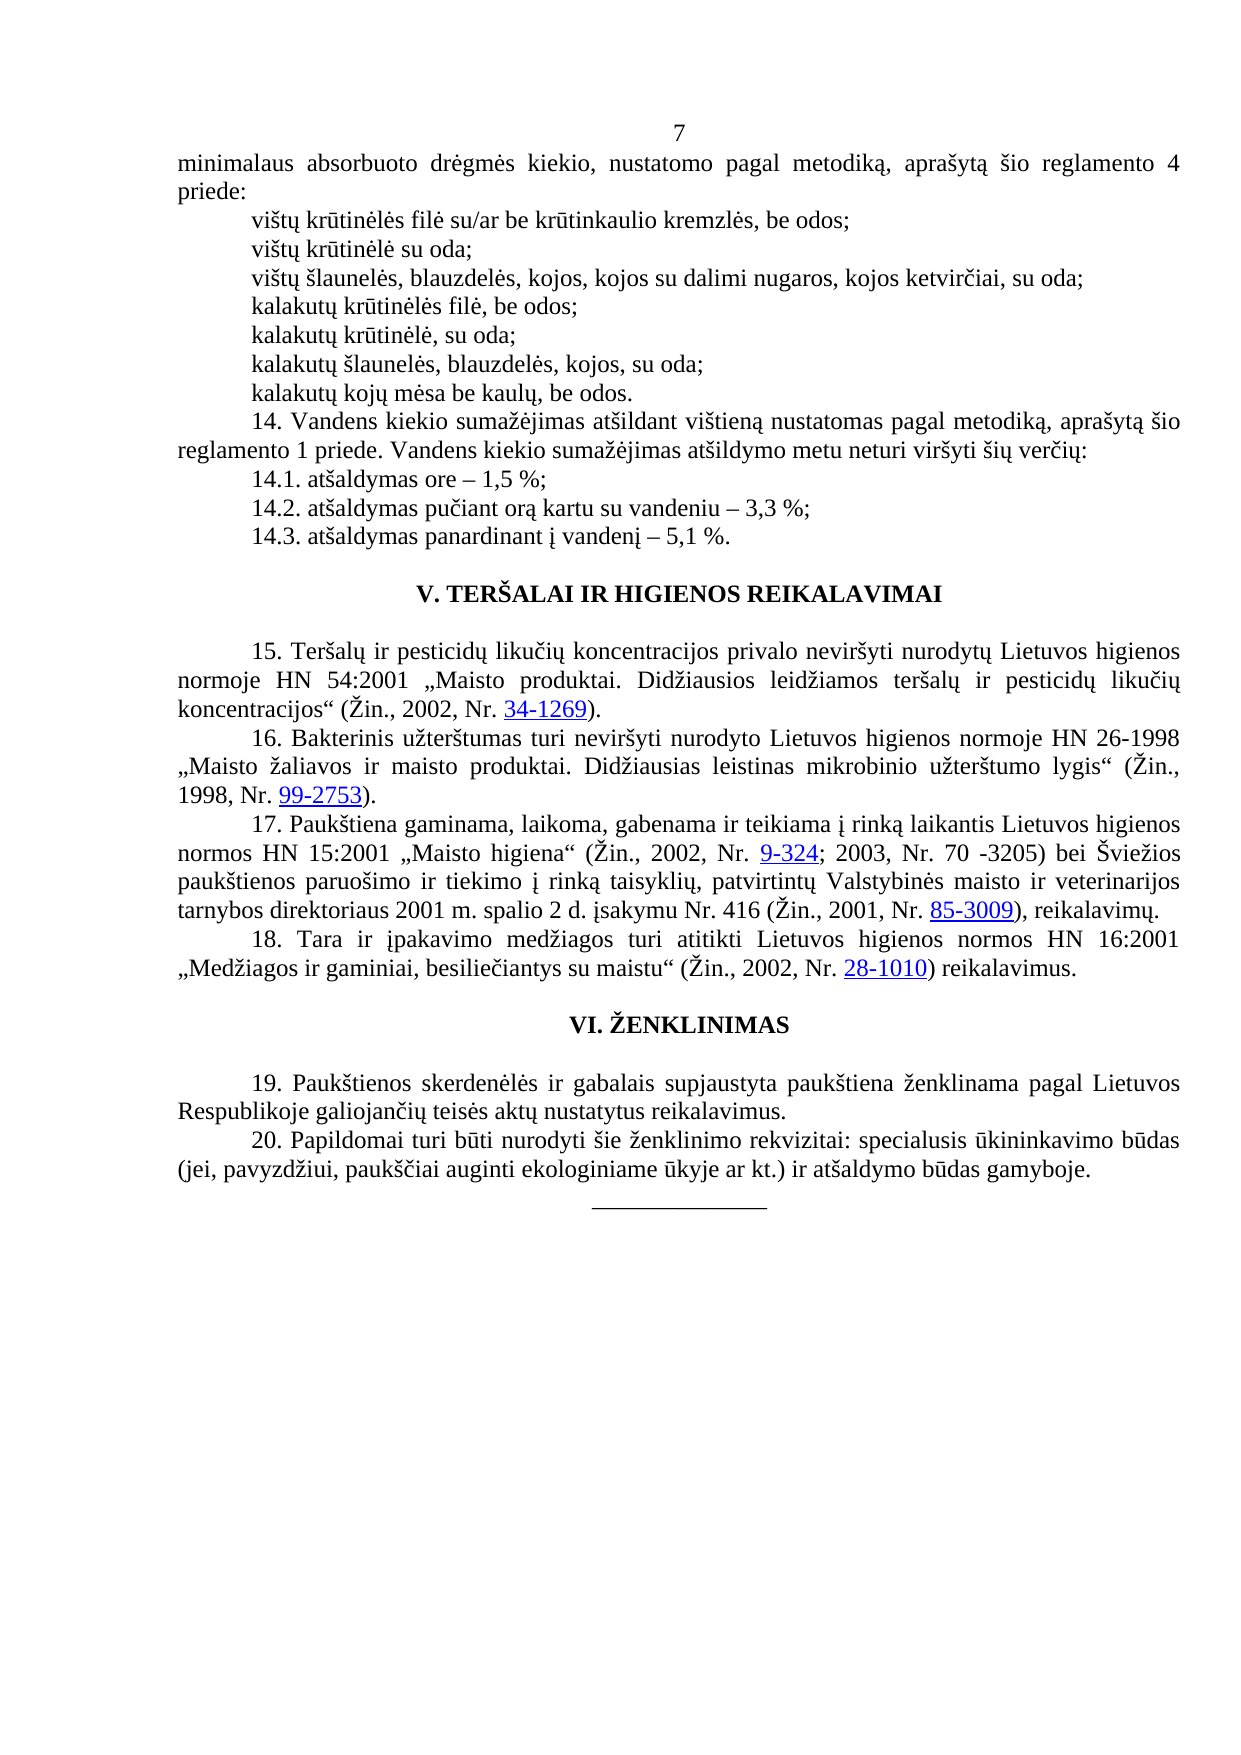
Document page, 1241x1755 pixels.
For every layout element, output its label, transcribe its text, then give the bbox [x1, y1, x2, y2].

text kalakutų šlaunelės, blauzdelės, kojos, su oda; [177, 349, 1181, 378]
text 17. Paukštiena gaminama, laikoma, gabenama ir teikiama į rinką laikantis Lietuvos higienos normos HN 15:2001 „Maisto higiena“ (Žin., 2002, Nr. 9-324; 2003, Nr. 70 -3205) bei Šviežios paukštienos paruošimo ir tiekimo į rinką taisyklių, patvirtintų Valstybinės maisto ir veterinarijos tarnybos direktoriaus 2001 m. spalio 2 d. įsakymu Nr. 416 (Žin., 2001, Nr. 85-3009), reikalavimų. [177, 809, 1181, 924]
text 15. Teršalų ir pesticidų likučių koncentracijos privalo neviršyti nurodytų Lietuvos higienos normoje HN 54:2001 „Maisto produktai. Didžiausios leidžiamos teršalų ir pesticidų likučių koncentracijos“ (Žin., 2002, Nr. 34-1269). [177, 636, 1181, 723]
text 14.1. atšaldymas ore – 1,5 %; [177, 464, 1181, 493]
text 14. Vandens kiekio sumažėjimas atšildant vištieną nustatomas pagal metodiką, aprašytą šio reglamento 1 priede. Vandens kiekio sumažėjimas atšildymo metu neturi viršyti šių verčių: [177, 406, 1181, 464]
text vištų krūtinėlė su oda; [177, 234, 1181, 263]
text 14.3. atšaldymas panardinant į vandenį – 5,1 %. [177, 521, 1181, 550]
text VI. ŽENKLINIMAS [177, 1010, 1181, 1039]
text kalakutų krūtinėlė, su oda; [177, 320, 1181, 349]
text 19. Paukštienos skerdenėlės ir gabalais supjaustyta paukštiena ženklinama pagal Lietuvos Respublikoje galiojančių teisės aktų nustatytus reikalavimus. [177, 1068, 1181, 1125]
text 14.2. atšaldymas pučiant orą kartu su vandeniu – 3,3 %; [177, 493, 1181, 521]
text 18. Tara ir įpakavimo medžiagos turi atitikti Lietuvos higienos normos HN 16:2001 „Medžiagos ir gaminiai, besiliečiantys su maistu“ (Žin., 2002, Nr. 28-1010) reikalavimus. [177, 924, 1181, 981]
text 16. Bakterinis užterštumas turi neviršyti nurodyto Lietuvos higienos normoje HN 26-1998 „Maisto žaliavos ir maisto produktai. Didžiausias leistinas mikrobinio užterštumo lygis“ (Žin., 1998, Nr. 99-2753). [177, 723, 1181, 809]
text kalakutų kojų mėsa be kaulų, be odos. [177, 378, 1181, 406]
text vištų krūtinėlės filė su/ar be krūtinkaulio kremzlės, be odos; [177, 205, 1181, 234]
text minimalaus absorbuoto drėgmės kiekio, nustatomo pagal metodiką, aprašytą šio reglamento 4 priede: [177, 148, 1181, 205]
text 20. Papildomai turi būti nurodyti šie ženklinimo rekvizitai: specialusis ūkininkavimo būdas (jei, pavyzdžiui, paukščiai auginti ekologiniame ūkyje ar kt.) ir atšaldymo būdas gamyboje. [177, 1125, 1181, 1183]
text vištų šlaunelės, blauzdelės, kojos, kojos su dalimi nugaros, kojos ketvirčiai, su oda; [177, 263, 1181, 291]
text ______________ [177, 1183, 1181, 1211]
text V. TERŠALAI IR HIGIENOS REIKALAVIMAI [177, 579, 1181, 608]
text kalakutų krūtinėlės filė, be odos; [177, 291, 1181, 320]
